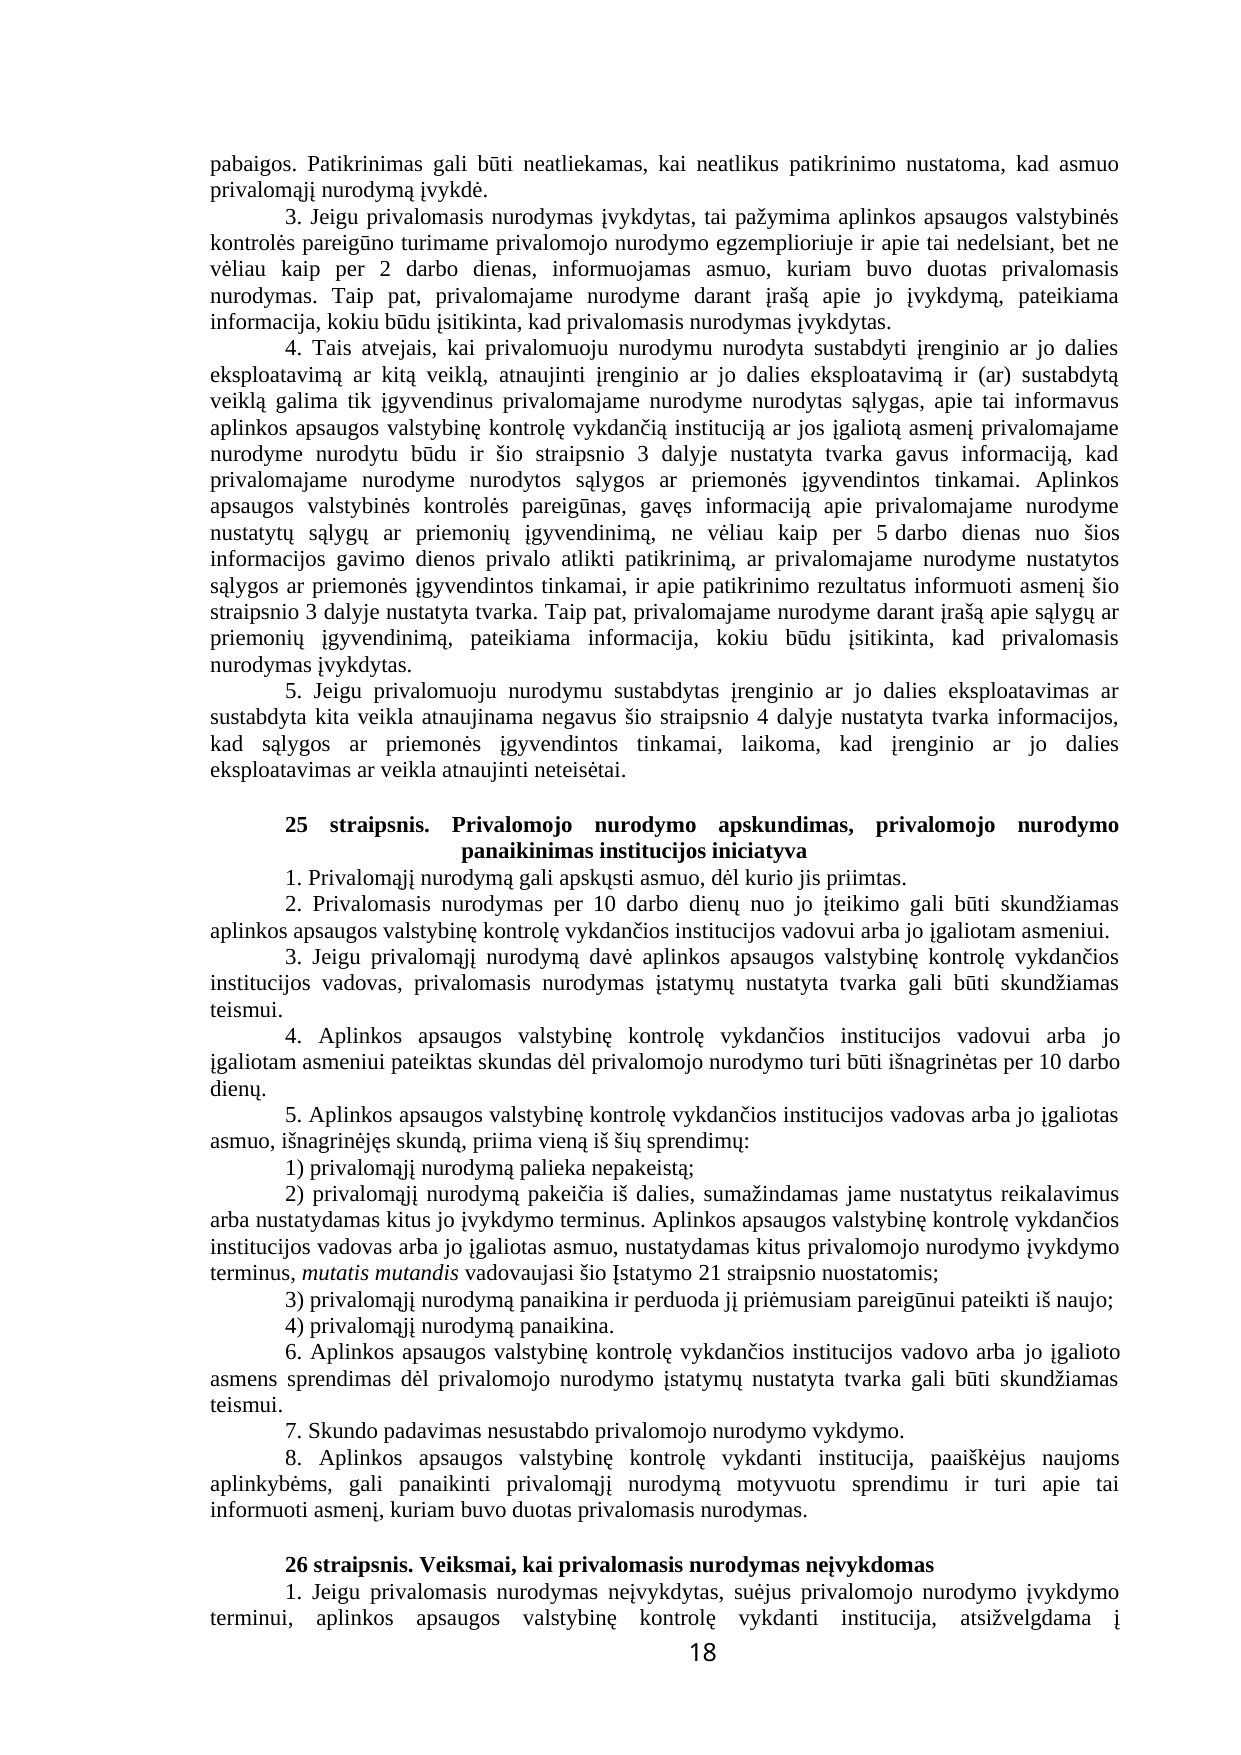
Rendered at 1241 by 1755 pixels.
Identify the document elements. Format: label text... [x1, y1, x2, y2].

text 8. Aplinkos apsaugos valstybinę kontrolę vykdanti institucija, paaiškėjus naujoms aplinkybėms, gali panaikinti privalomąjį nurodymą motyvuotu sprendimu ir turi apie tai informuoti asmenį, kuriam buvo duotas privalomasis nurodymas. [210, 1444, 1120, 1523]
text 3. Jeigu privalomąjį nurodymą davė aplinkos apsaugos valstybinę kontrolę vykdančios institucijos vadovas, privalomasis nurodymas įstatymų nustatyta tvarka gali būti skundžiamas teismui. [210, 943, 1120, 1022]
text 4. Aplinkos apsaugos valstybinę kontrolę vykdančios institucijos vadovui arba jo įgaliotam asmeniui pateiktas skundas dėl privalomojo nurodymo turi būti išnagrinėtas per 10 darbo dienų. [210, 1022, 1120, 1101]
text 5. Aplinkos apsaugos valstybinę kontrolę vykdančios institucijos vadovas arba jo įgaliotas asmuo, išnagrinėjęs skundą, priima vieną iš šių sprendimų: [210, 1101, 1120, 1154]
text 1) privalomąjį nurodymą palieka nepakeistą; [210, 1154, 1120, 1180]
text pabaigos. Patikrinimas gali būti neatliekamas, kai neatlikus patikrinimo nustatoma, kad asmuo privalomąjį nurodymą įvykdė. [210, 150, 1120, 203]
text 1. Jeigu privalomasis nurodymas neįvykdytas, suėjus privalomojo nurodymo įvykdymo terminui, aplinkos apsaugos valstybinę kontrolę vykdanti institucija, atsižvelgdama į [210, 1578, 1120, 1631]
text 3) privalomąjį nurodymą panaikina ir perduoda jį priėmusiam pareigūnui pateikti iš naujo; [210, 1286, 1120, 1312]
text 3. Jeigu privalomasis nurodymas įvykdytas, tai pažymima aplinkos apsaugos valstybinės kontrolės pareigūno turimame privalomojo nurodymo egzemplioriuje ir apie tai nedelsiant, bet ne vėliau kaip per 2 darbo dienas, informuojamas asmuo, kuriam buvo duotas privalomasis nurodymas. Taip pat, privalomajame nurodyme darant įrašą apie jo įvykdymą, pateikiama informacija, kokiu būdu įsitikinta, kad privalomasis nurodymas įvykdytas. [210, 203, 1120, 334]
text 4. Tais atvejais, kai privalomuoju nurodymu nurodyta sustabdyti įrenginio ar jo dalies eksploatavimą ar kitą veiklą, atnaujinti įrenginio ar jo dalies eksploatavimą ir (ar) sustabdytą veiklą galima tik įgyvendinus privalomajame nurodyme nurodytas sąlygas, apie tai informavus aplinkos apsaugos valstybinę kontrolę vykdančią instituciją ar jos įgaliotą asmenį privalomajame nurodyme nurodytu būdu ir šio straipsnio 3 dalyje nustatyta tvarka gavus informaciją, kad privalomajame nurodyme nurodytos sąlygos ar priemonės įgyvendintos tinkamai. Aplinkos apsaugos valstybinės kontrolės pareigūnas, gavęs informaciją apie privalomajame nurodyme nustatytų sąlygų ar priemonių įgyvendinimą, ne vėliau kaip per 5 darbo dienas nuo šios informacijos gavimo dienos privalo atlikti patikrinimą, ar privalomajame nurodyme nustatytos sąlygos ar priemonės įgyvendintos tinkamai, ir apie patikrinimo rezultatus informuoti asmenį šio straipsnio 3 dalyje nustatyta tvarka. Taip pat, privalomajame nurodyme darant įrašą apie sąlygų ar priemonių įgyvendinimą, pateikiama informacija, kokiu būdu įsitikinta, kad privalomasis nurodymas įvykdytas. [210, 334, 1120, 677]
text 5. Jeigu privalomuoju nurodymu sustabdytas įrenginio ar jo dalies eksploatavimas ar sustabdyta kita veikla atnaujinama negavus šio straipsnio 4 dalyje nustatyta tvarka informacijos, kad sąlygos ar priemonės įgyvendintos tinkamai, laikoma, kad įrenginio ar jo dalies eksploatavimas ar veikla atnaujinti neteisėtai. [210, 677, 1120, 782]
text 1. Privalomąjį nurodymą gali apskųsti asmuo, dėl kurio jis priimtas. [210, 864, 1120, 890]
text 25 straipsnis. Privalomojo nurodymo apskundimas, privalomojo nurodymo panaikinimas institucijos iniciatyva [285, 811, 1120, 864]
text 4) privalomąjį nurodymą panaikina. [210, 1312, 1120, 1338]
text 2. Privalomasis nurodymas per 10 darbo dienų nuo jo įteikimo gali būti skundžiamas aplinkos apsaugos valstybinę kontrolę vykdančios institucijos vadovui arba jo įgaliotam asmeniui. [210, 890, 1120, 943]
text 7. Skundo padavimas nesustabdo privalomojo nurodymo vykdymo. [210, 1417, 1120, 1444]
text 6. Aplinkos apsaugos valstybinę kontrolę vykdančios institucijos vadovo arba jo įgalioto asmens sprendimas dėl privalomojo nurodymo įstatymų nustatyta tvarka gali būti skundžiamas teismui. [210, 1338, 1120, 1417]
text 26 straipsnis. Veiksmai, kai privalomasis nurodymas neįvykdomas [210, 1552, 1120, 1578]
text 2) privalomąjį nurodymą pakeičia iš dalies, sumažindamas jame nustatytus reikalavimus arba nustatydamas kitus jo įvykdymo terminus. Aplinkos apsaugos valstybinę kontrolę vykdančios institucijos vadovas arba jo įgaliotas asmuo, nustatydamas kitus privalomojo nurodymo įvykdymo terminus, mutatis mutandis vadovaujasi šio Įstatymo 21 straipsnio nuostatomis; [210, 1180, 1120, 1286]
